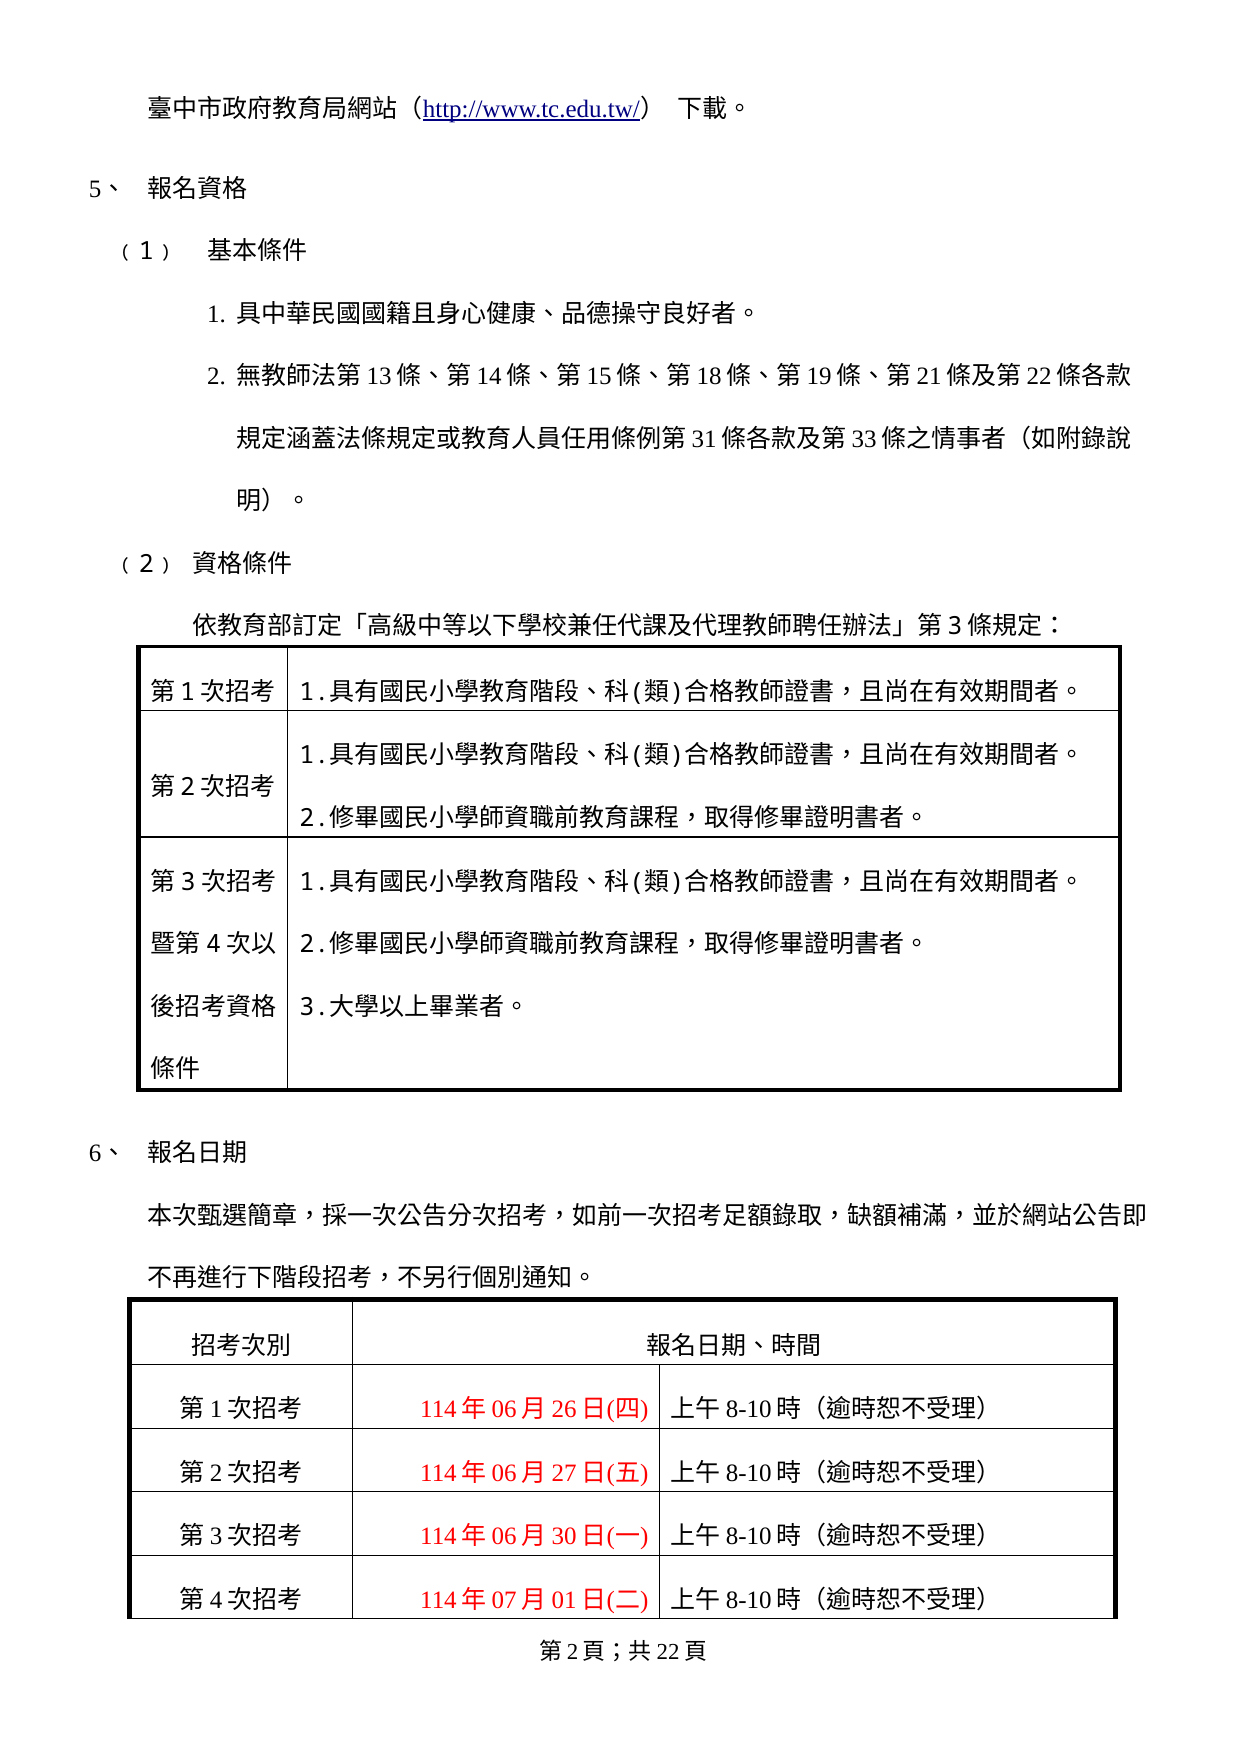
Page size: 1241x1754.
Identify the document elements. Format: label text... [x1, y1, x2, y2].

list 具中華民國國籍且身心健康、品德操守良好者。 [207, 270, 1152, 332]
table_cell 1.具有國民小學教育階段、科(類)合格教師證書，且尚在有效期間者。 2.修畢國民小學師資職前教育課程，取得修畢證明書者。 [288, 711, 1118, 836]
table_cell 上午8-10時（逾時恕不受理） [660, 1365, 1113, 1428]
list 報名資格 [89, 145, 1152, 207]
list 報名日期 [89, 1109, 1152, 1172]
table_cell 114年06月26日(四) [353, 1365, 659, 1428]
text 本次甄選簡章，採一次公告分次招考，如前一次招考足額錄取，缺額補滿，並於網站公告即不再進行下階段招考，不另行個別通知。 [148, 1172, 1152, 1297]
table_cell 第3次招考 [132, 1492, 352, 1555]
table_cell 上午8-10時（逾時恕不受理） [660, 1556, 1113, 1618]
table_cell 114年06月27日(五) [353, 1429, 659, 1491]
table_header 報名日期、時間 [353, 1302, 1113, 1364]
table_header 第1次招考 [141, 648, 287, 710]
text 臺中市政府教育局網站（http://www.tc.edu.tw/） 下載。 [148, 65, 1152, 127]
list 基本條件 [114, 207, 1152, 270]
list 無教師法第13條、第14條、第15條、第18條、第19條、第21條及第22條各款規定涵蓋法條規定或教育人員任用條例第31條各款及第33條之情事者（如附錄說明）。 [207, 332, 1152, 520]
list 資格條件 [114, 520, 1152, 582]
table_header 1.具有國民小學教育階段、科(類)合格教師證書，且尚在有效期間者。 [288, 648, 1118, 710]
table_cell 第2次招考 [132, 1429, 352, 1491]
table_cell 1.具有國民小學教育階段、科(類)合格教師證書，且尚在有效期間者。 2.修畢國民小學師資職前教育課程，取得修畢證明書者。 3.大學以上畢業者。 [288, 838, 1118, 1087]
table_cell 114年07月01日(二) [353, 1556, 659, 1618]
table_cell 第2次招考 [141, 711, 287, 836]
table_cell 上午8-10時（逾時恕不受理） [660, 1429, 1113, 1491]
table_cell 114年06月30日(一) [353, 1492, 659, 1555]
text 依教育部訂定「高級中等以下學校兼任代課及代理教師聘任辦法」第3條規定： [192, 582, 1152, 645]
table_cell 第1次招考 [132, 1365, 352, 1428]
table_cell 第3次招考暨第4次以後招考資格條件 [141, 838, 287, 1087]
table_header 招考次別 [132, 1302, 352, 1364]
table_cell 第4次招考 [132, 1556, 352, 1618]
table_cell 上午8-10時（逾時恕不受理） [660, 1492, 1113, 1555]
